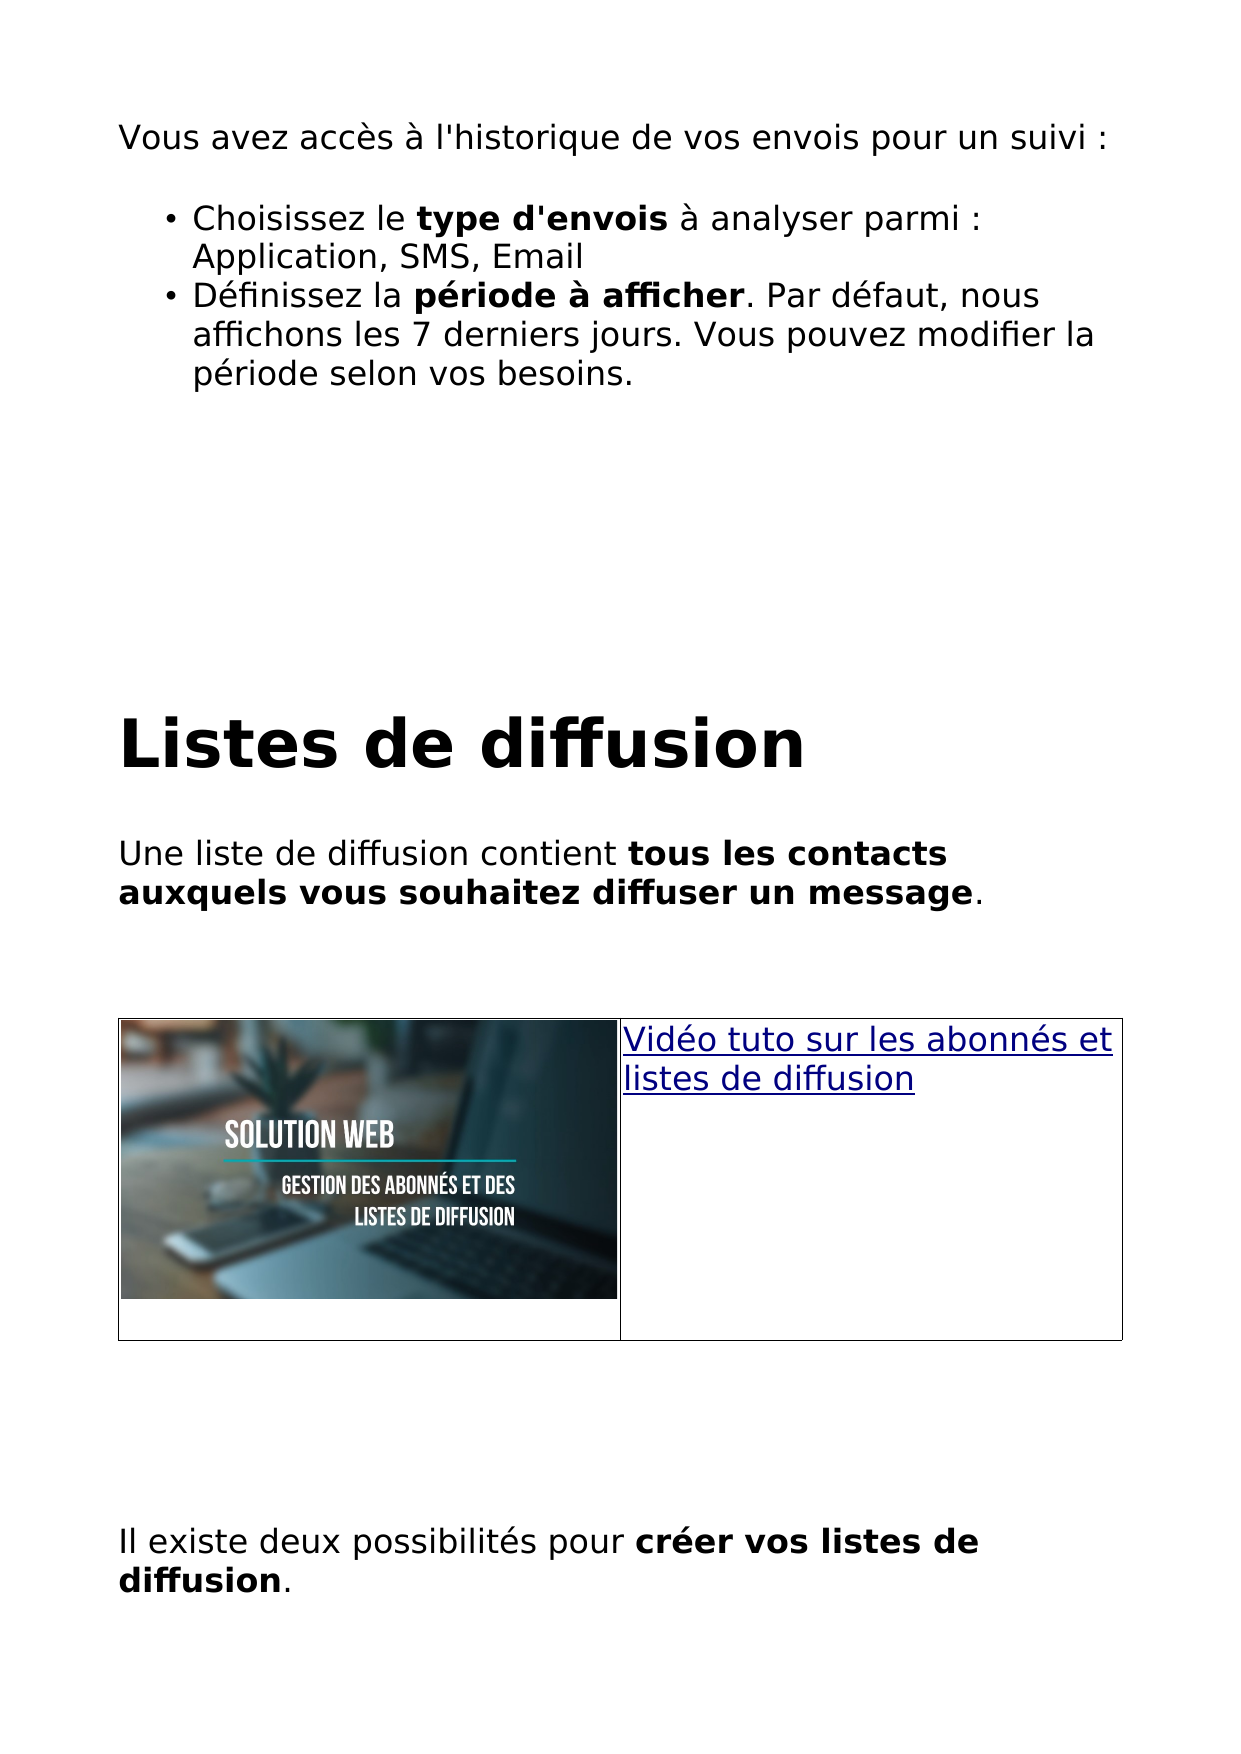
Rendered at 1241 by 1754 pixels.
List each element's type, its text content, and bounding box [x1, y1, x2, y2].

list Choisissez le type d'envois à analyser parmi : Application, SMS, Email [177, 199, 1122, 277]
text Il existe deux possibilités pour créer vos listes de diffusion. [118, 1523, 1122, 1601]
text Une liste de diffusion contient tous les contacts auxquels vous souhaitez diffuser un message. [118, 796, 1122, 990]
table_header Vidéo tuto sur les abonnés et listes de diffusion [621, 1019, 1122, 1340]
picture [121, 1020, 618, 1299]
list Définissez la période à afficher. Par défaut, nous affichons les 7 derniers jours. Vous pouvez modifier la période selon vos besoins. [177, 277, 1122, 393]
table_header [119, 1019, 620, 1340]
text Vous avez accès à l'historique de vos envois pour un suivi : [118, 118, 1122, 157]
subtitle Listes de diffusion [118, 706, 1122, 783]
